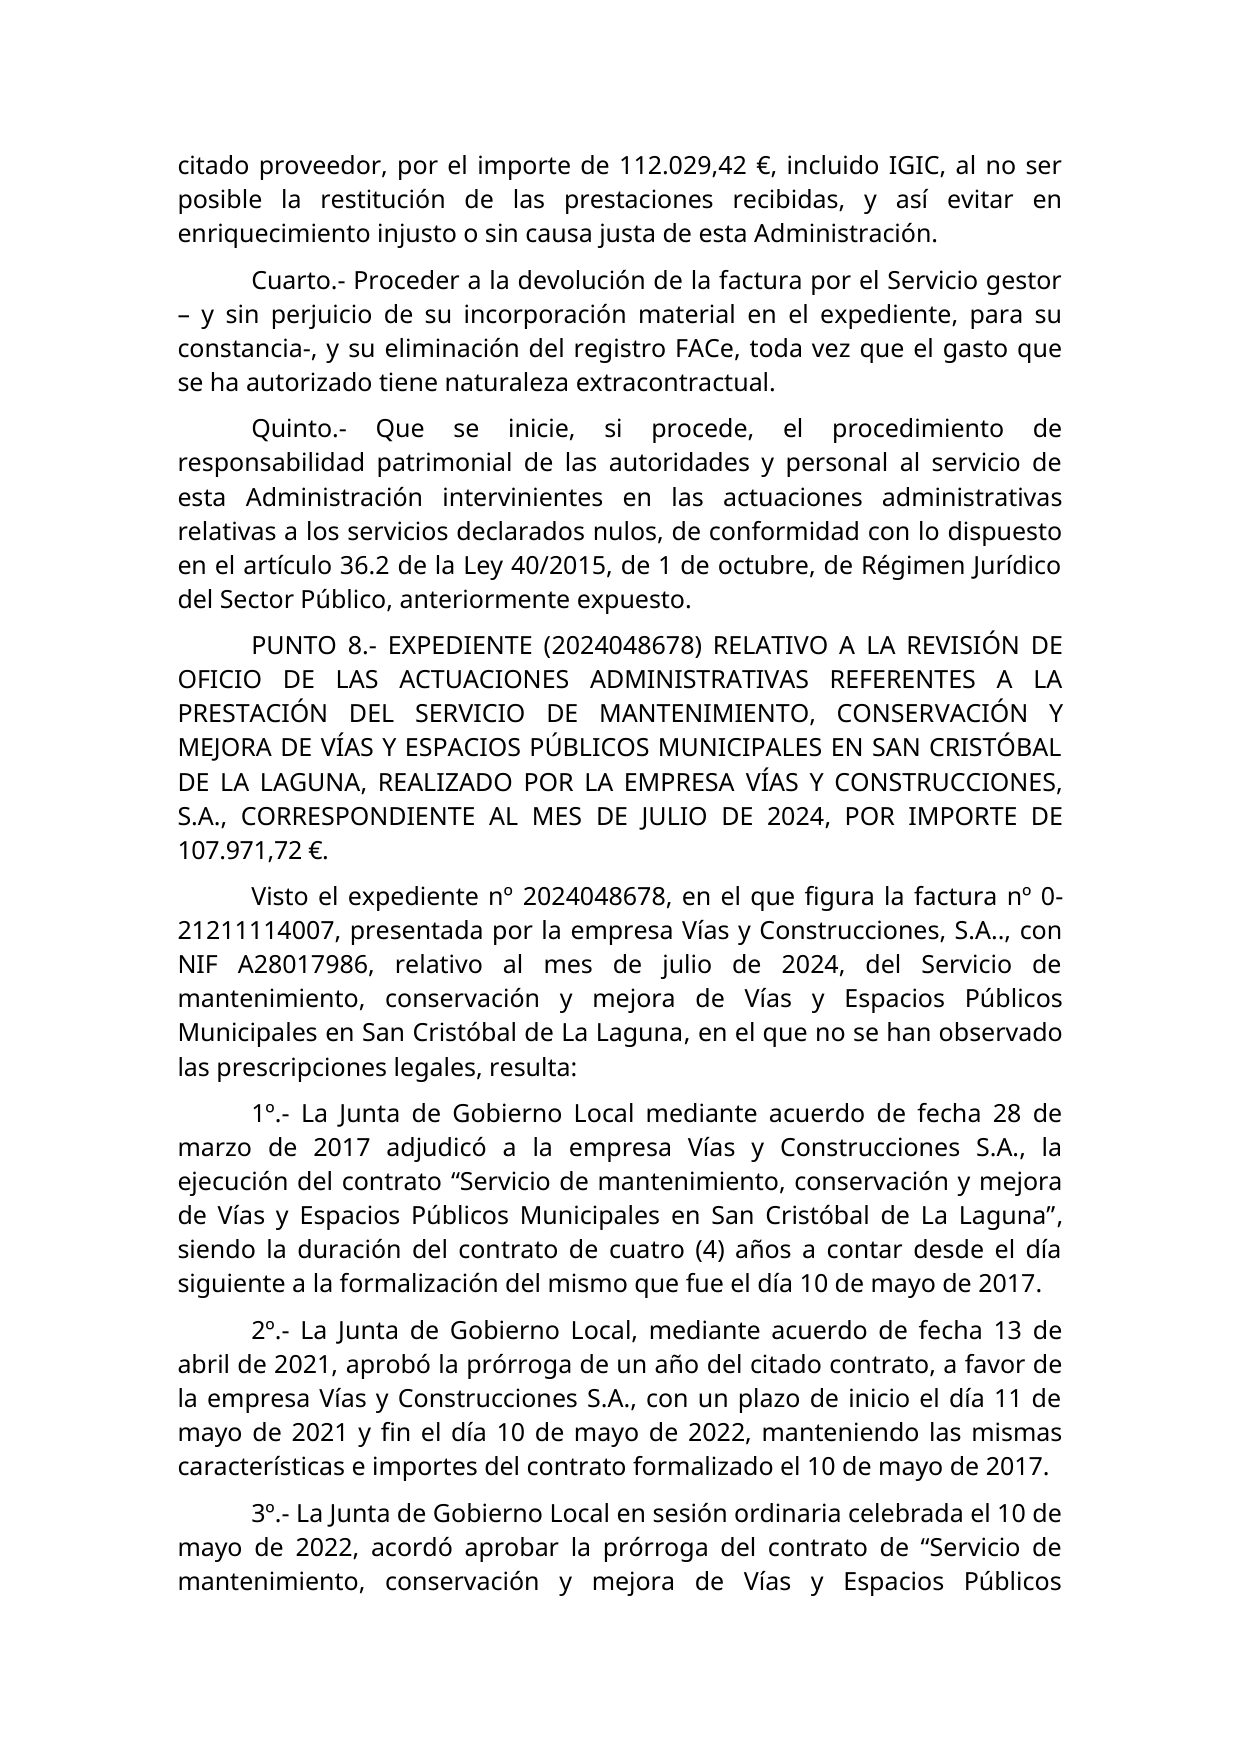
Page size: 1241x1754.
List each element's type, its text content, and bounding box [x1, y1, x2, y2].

text Visto el expediente nº 2024048678, en el que figura la factura nº 0-21211114007, presentada por la empresa Vías y Construcciones, S.A.., con NIF A28017986, relativo al mes de julio de 2024, del Servicio de mantenimiento, conservación y mejora de Vías y Espacios Públicos Municipales en San Cristóbal de La Laguna, en el que no se han observado las prescripciones legales, resulta: [177, 879, 1063, 1083]
text PUNTO 8.- EXPEDIENTE (2024048678) RELATIVO A LA REVISIÓN DE OFICIO DE LAS ACTUACIONES ADMINISTRATIVAS REFERENTES A LA PRESTACIÓN DEL SERVICIO DE MANTENIMIENTO, CONSERVACIÓN Y MEJORA DE VÍAS Y ESPACIOS PÚBLICOS MUNICIPALES EN SAN CRISTÓBAL DE LA LAGUNA, REALIZADO POR LA EMPRESA VÍAS Y CONSTRUCCIONES, S.A., CORRESPONDIENTE AL MES DE JULIO DE 2024, POR IMPORTE DE 107.971,72 €. [177, 628, 1063, 866]
text 1º.- La Junta de Gobierno Local mediante acuerdo de fecha 28 de marzo de 2017 adjudicó a la empresa Vías y Construcciones S.A., la ejecución del contrato “Servicio de mantenimiento, conservación y mejora de Vías y Espacios Públicos Municipales en San Cristóbal de La Laguna”, siendo la duración del contrato de cuatro (4) años a contar desde el día siguiente a la formalización del mismo que fue el día 10 de mayo de 2017. [177, 1096, 1063, 1300]
text 3º.- La Junta de Gobierno Local en sesión ordinaria celebrada el 10 de mayo de 2022, acordó aprobar la prórroga del contrato de “Servicio de mantenimiento, conservación y mejora de Vías y Espacios Públicos [177, 1495, 1063, 1598]
text Quinto.- Que se inicie, si procede, el procedimiento de responsabilidad patrimonial de las autoridades y personal al servicio de esta Administración intervinientes en las actuaciones administrativas relativas a los servicios declarados nulos, de conformidad con lo dispuesto en el artículo 36.2 de la Ley 40/2015, de 1 de octubre, de Régimen Jurídico del Sector Público, anteriormente expuesto. [177, 411, 1063, 615]
text citado proveedor, por el importe de 112.029,42 €, incluido IGIC, al no ser posible la restitución de las prestaciones recibidas, y así evitar en enriquecimiento injusto o sin causa justa de esta Administración. [177, 148, 1063, 250]
text 2º.- La Junta de Gobierno Local, mediante acuerdo de fecha 13 de abril de 2021, aprobó la prórroga de un año del citado contrato, a favor de la empresa Vías y Construcciones S.A., con un plazo de inicio el día 11 de mayo de 2021 y fin el día 10 de mayo de 2022, manteniendo las mismas características e importes del contrato formalizado el 10 de mayo de 2017. [177, 1313, 1063, 1483]
text Cuarto.- Proceder a la devolución de la factura por el Servicio gestor – y sin perjuicio de su incorporación material en el expediente, para su constancia-, y su eliminación del registro FACe, toda vez que el gasto que se ha autorizado tiene naturaleza extracontractual. [177, 262, 1063, 398]
